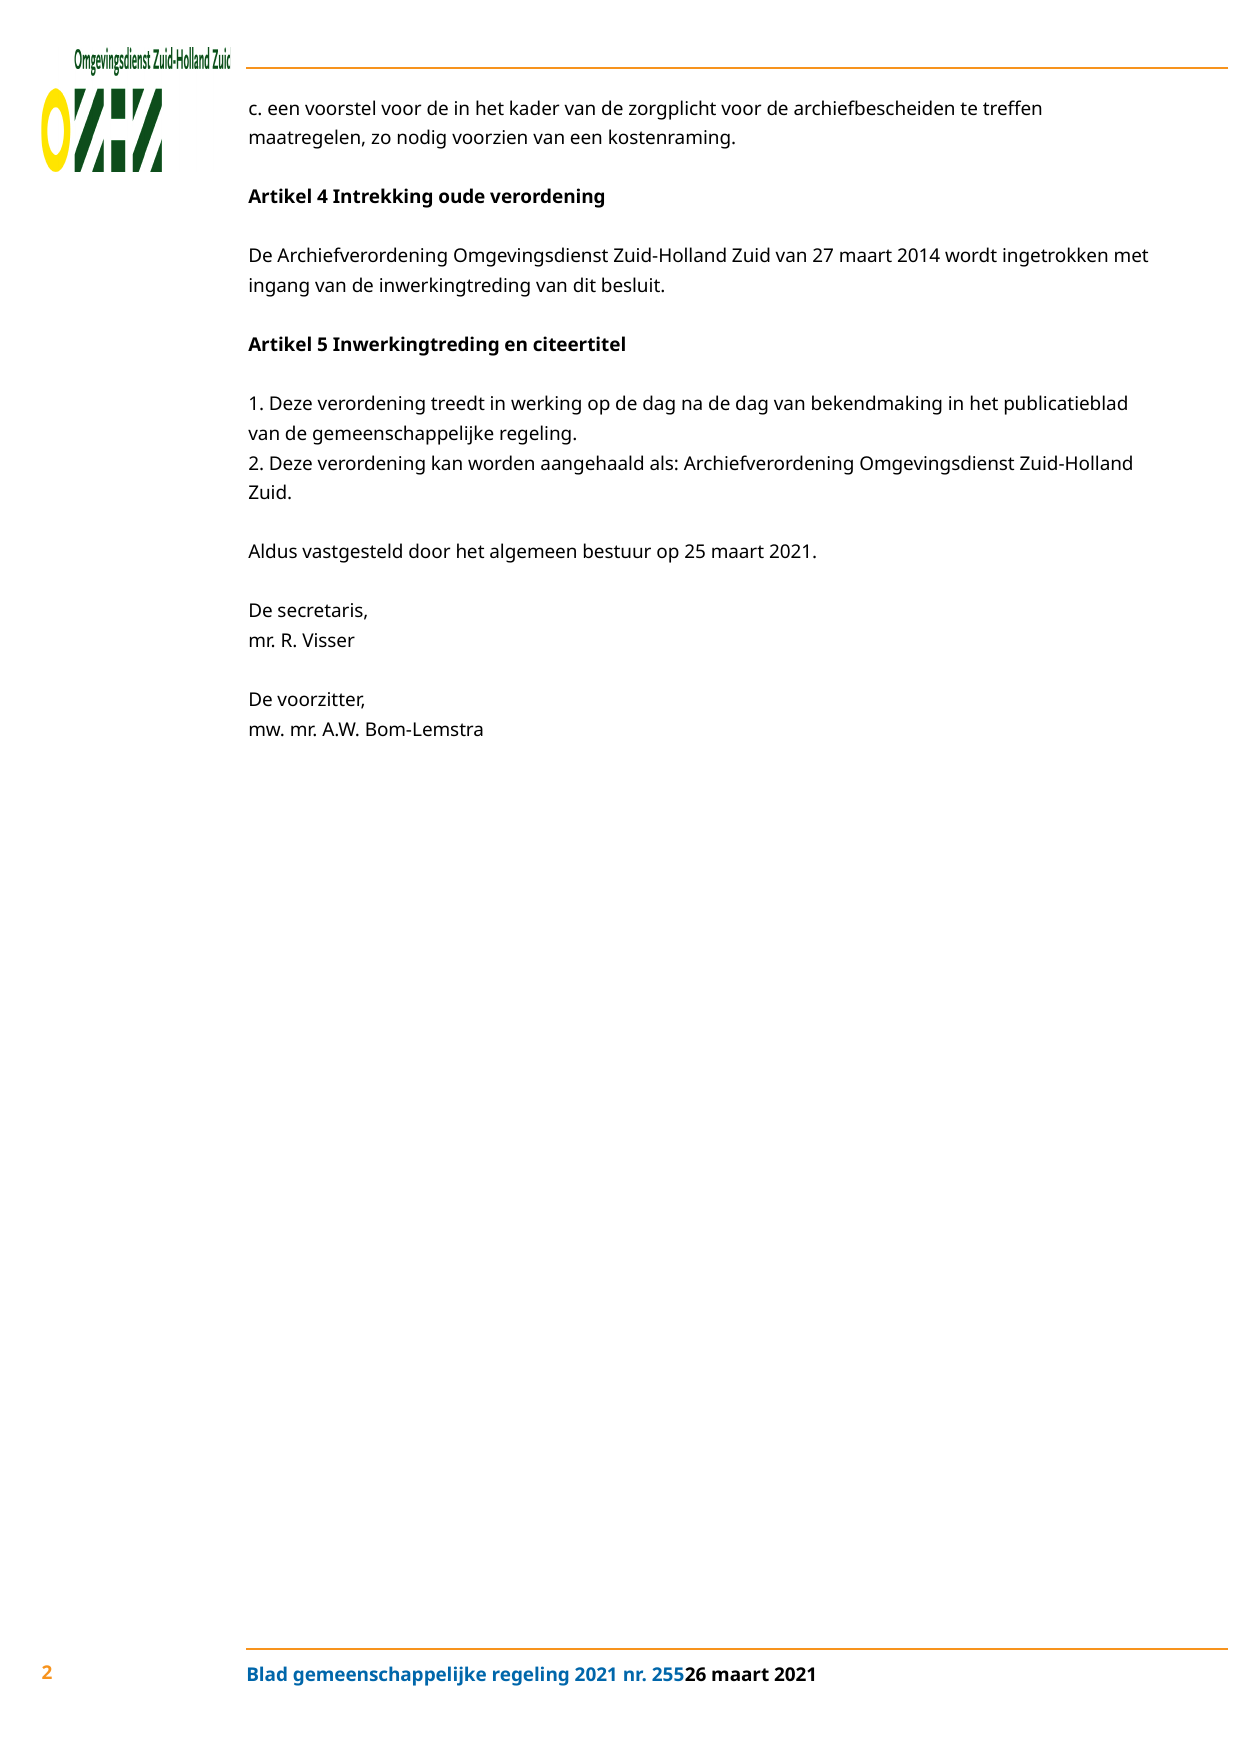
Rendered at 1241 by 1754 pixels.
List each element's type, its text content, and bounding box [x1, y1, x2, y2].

text De Archiefverordening Omgevingsdienst Zuid-Holland Zuid van 27 maart 2014 wordt ingetrokken met ingang van de inwerkingtreding van dit besluit. [248, 243, 1152, 298]
text mw. mr. A.W. Bom-Lemstra [248, 716, 1152, 742]
text Artikel 5 Inwerkingtreding en citeertitel [248, 331, 1152, 357]
text 1. Deze verordening treedt in werking op de dag na de dag van bekendmaking in het publicatieblad van de gemeenschappelijke regeling. [248, 391, 1152, 446]
text De voorzitter, [248, 686, 1152, 712]
text Aldus vastgesteld door het algemeen bestuur op 25 maart 2021. [248, 538, 1152, 564]
text c. een voorstel voor de in het kader van de zorgplicht voor de archiefbescheiden te treffen maatregelen, zo nodig voorzien van een kostenraming. [248, 95, 1152, 150]
text mr. R. Visser [248, 627, 1152, 653]
text 2. Deze verordening kan worden aangehaald als: Archiefverordening Omgevingsdienst Zuid-Holland Zuid. [248, 450, 1152, 505]
picture [41, 47, 231, 172]
text Artikel 4 Intrekking oude verordening [248, 183, 1152, 209]
text De secretaris, [248, 598, 1152, 623]
